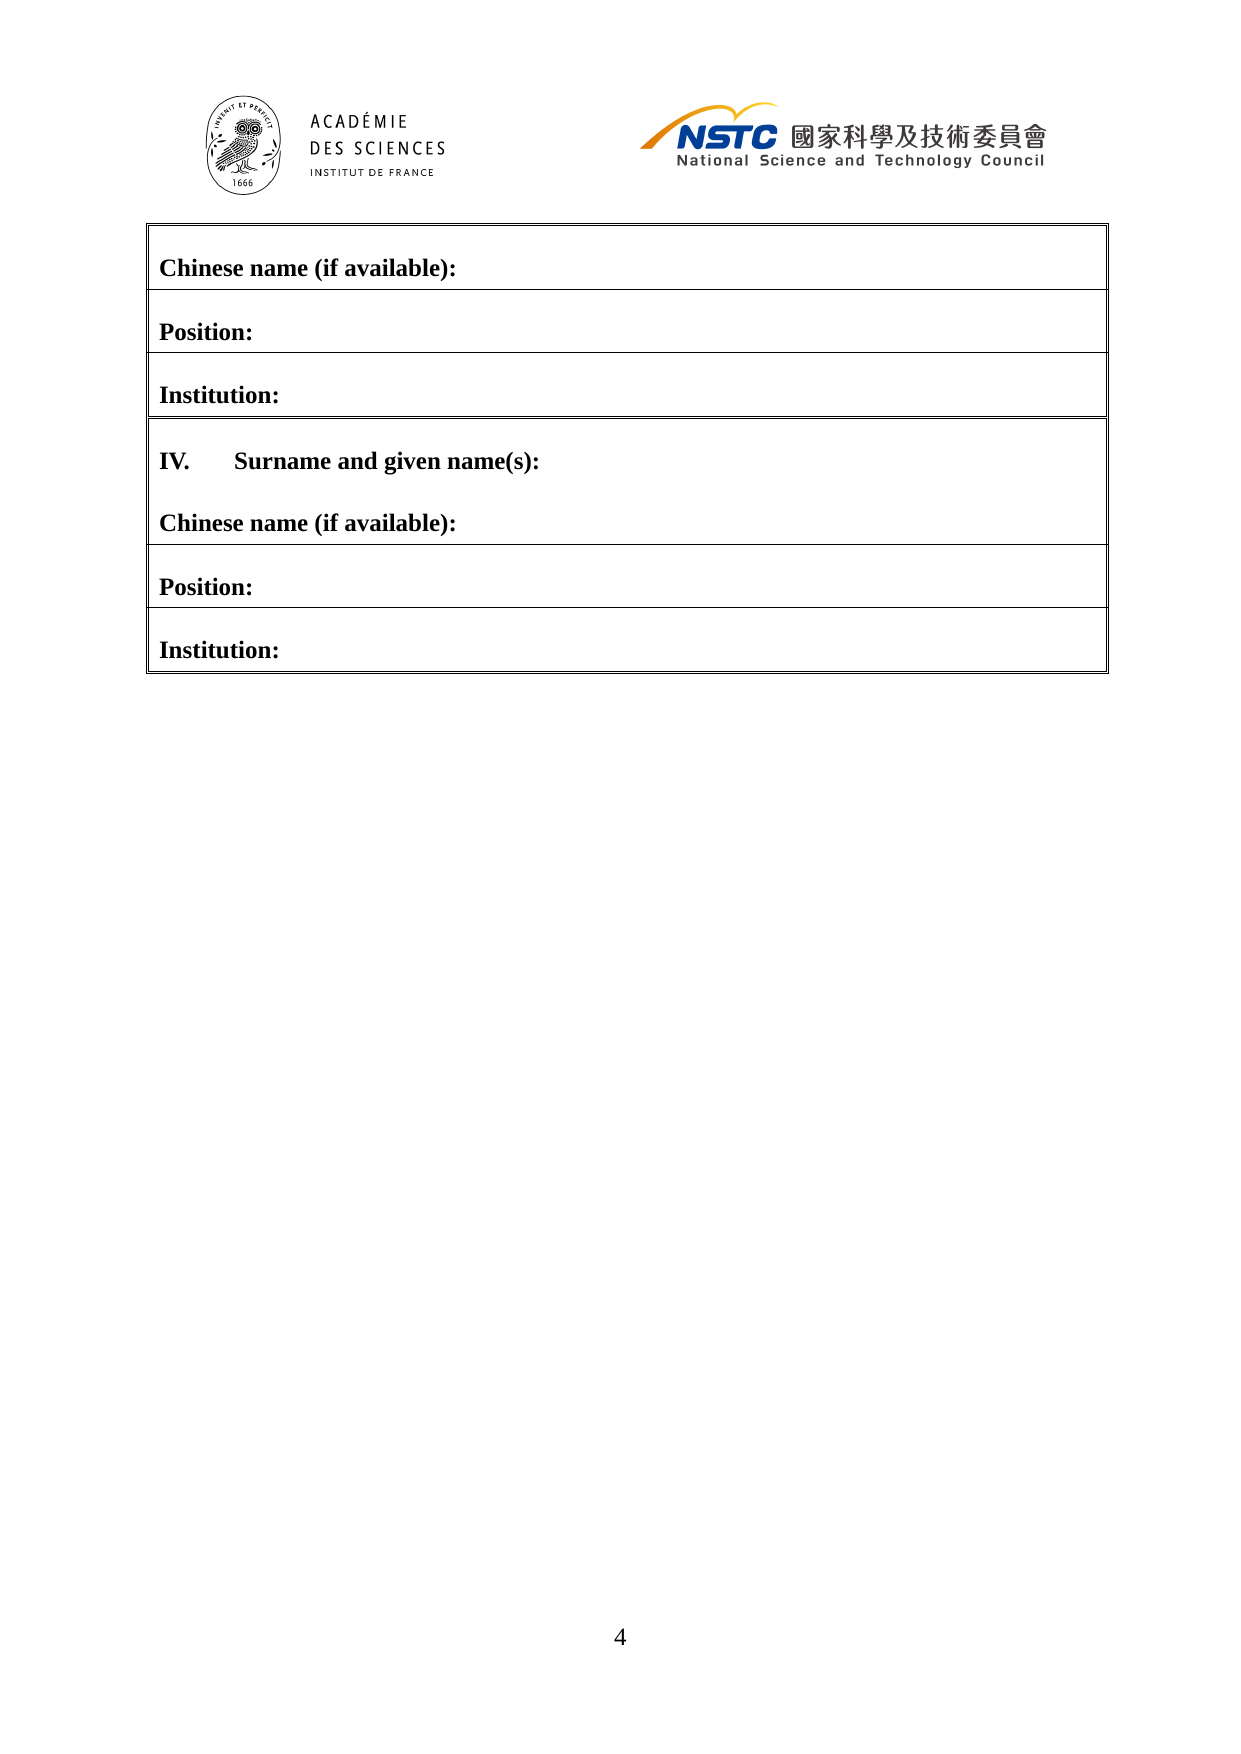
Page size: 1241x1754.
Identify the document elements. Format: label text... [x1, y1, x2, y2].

table_cell Institution: [149, 353, 1106, 416]
table_cell Institution: [149, 608, 1106, 671]
table_cell Surname and given name(s): Chinese name (if available): [149, 419, 1106, 544]
table_cell Position: [149, 545, 1106, 607]
table_cell Position: [149, 290, 1106, 352]
table_cell Chinese name (if available): [149, 226, 1106, 288]
